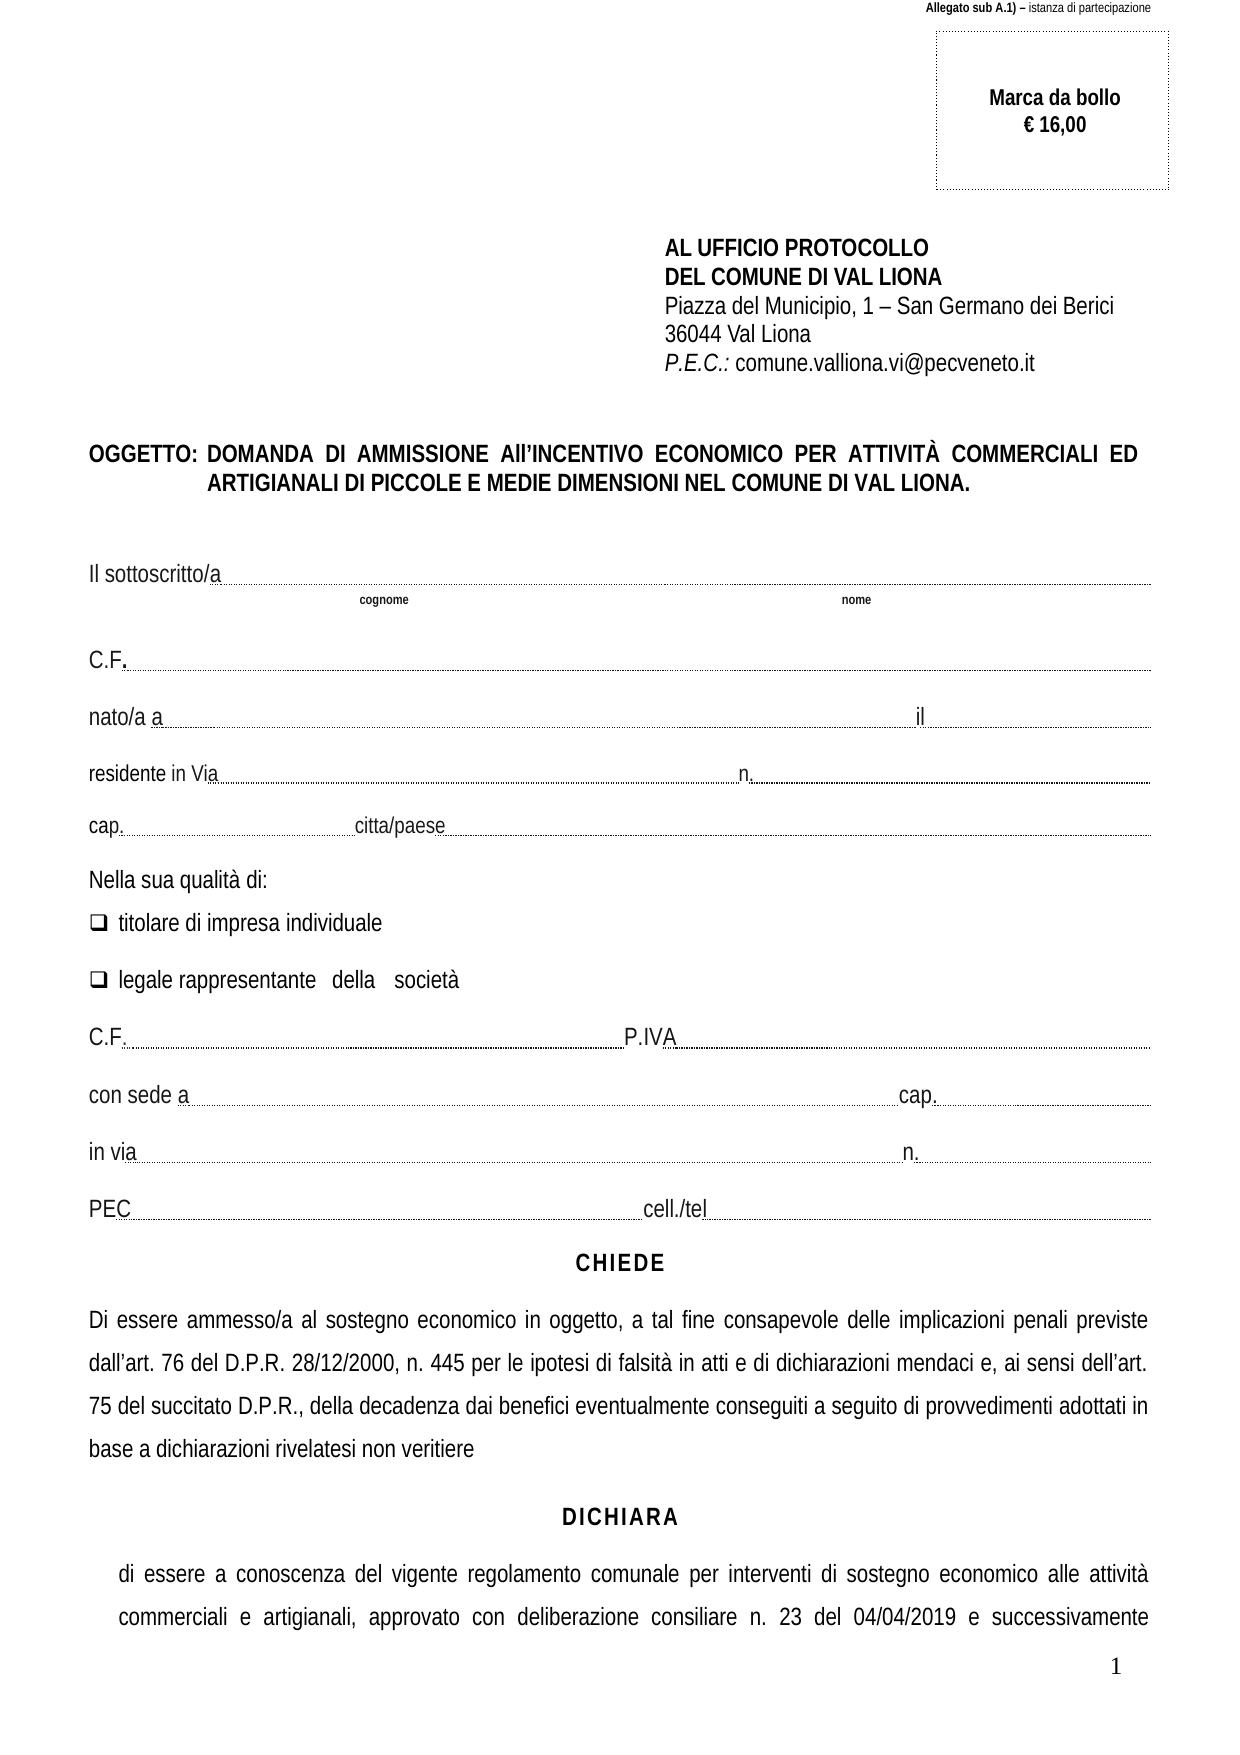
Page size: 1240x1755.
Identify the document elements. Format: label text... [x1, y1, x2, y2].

text residente in Via n. [89, 759, 1151, 786]
text Allegato sub A.1) – istanza di partecipazione [89, 0, 1151, 24]
text nato/a a il [89, 702, 1151, 731]
text cap. citta/paese [89, 812, 1151, 838]
text Piazza del Municipio, 1 – San Germano dei Berici [89, 291, 1151, 319]
list titolare di impresa individuale [89, 908, 1151, 936]
list di essere a conoscenza del vigente regolamento comunale per interventi di sostegno economico alle attività commerciali e artigianali, approvato con deliberazione consiliare n. 23 del 04/04/2019 e successivamente [89, 1559, 1151, 1631]
text cognome nome [89, 588, 1151, 616]
text € 16,00 [937, 111, 1170, 137]
subtitle DICHIARA [402, 1502, 837, 1531]
text DEL COMUNE DI VAL LIONA [89, 262, 1151, 291]
text 36044 Val Liona [89, 319, 1151, 348]
subtitle OGGETTO: DOMANDA DI AMMISSIONE All’INCENTIVO ECONOMICO PER ATTIVITÀ COMMERCIALI ED ARTIGIANALI DI PICCOLE E MEDIE DIMENSIONI NEL COMUNE DI VAL LIONA. [89, 439, 1139, 496]
text Marca da bollo [937, 84, 1170, 111]
list legale rappresentante della società [89, 965, 1151, 994]
text Nella sua qualità di: [89, 865, 1138, 893]
text PEC cell./tel [89, 1194, 1151, 1223]
text in via n. [89, 1137, 1151, 1166]
text C.F. [89, 645, 1151, 673]
subtitle CHIEDE [402, 1248, 837, 1277]
text AL UFFICIO PROTOCOLLO [89, 233, 1151, 262]
text Il sottoscritto/a [89, 559, 1151, 588]
text C.F. P.IVA [89, 1022, 1151, 1051]
text con sede a cap. [89, 1080, 1151, 1108]
text Di essere ammesso/a al sostegno economico in oggetto, a tal fine consapevole delle implicazioni penali previste dall’art. 76 del D.P.R. 28/12/2000, n. 445 per le ipotesi di falsità in atti e di dichiarazioni mendaci e, ai sensi dell’art. 75 del succitato D.P.R., della decadenza dai benefici eventualmente conseguiti a seguito di provvedimenti adottati in base a dichiarazioni rivelatesi non veritiere [89, 1305, 1151, 1463]
subtitle P.E.C.: comune.valliona.vi@pecveneto.it [89, 348, 1151, 377]
